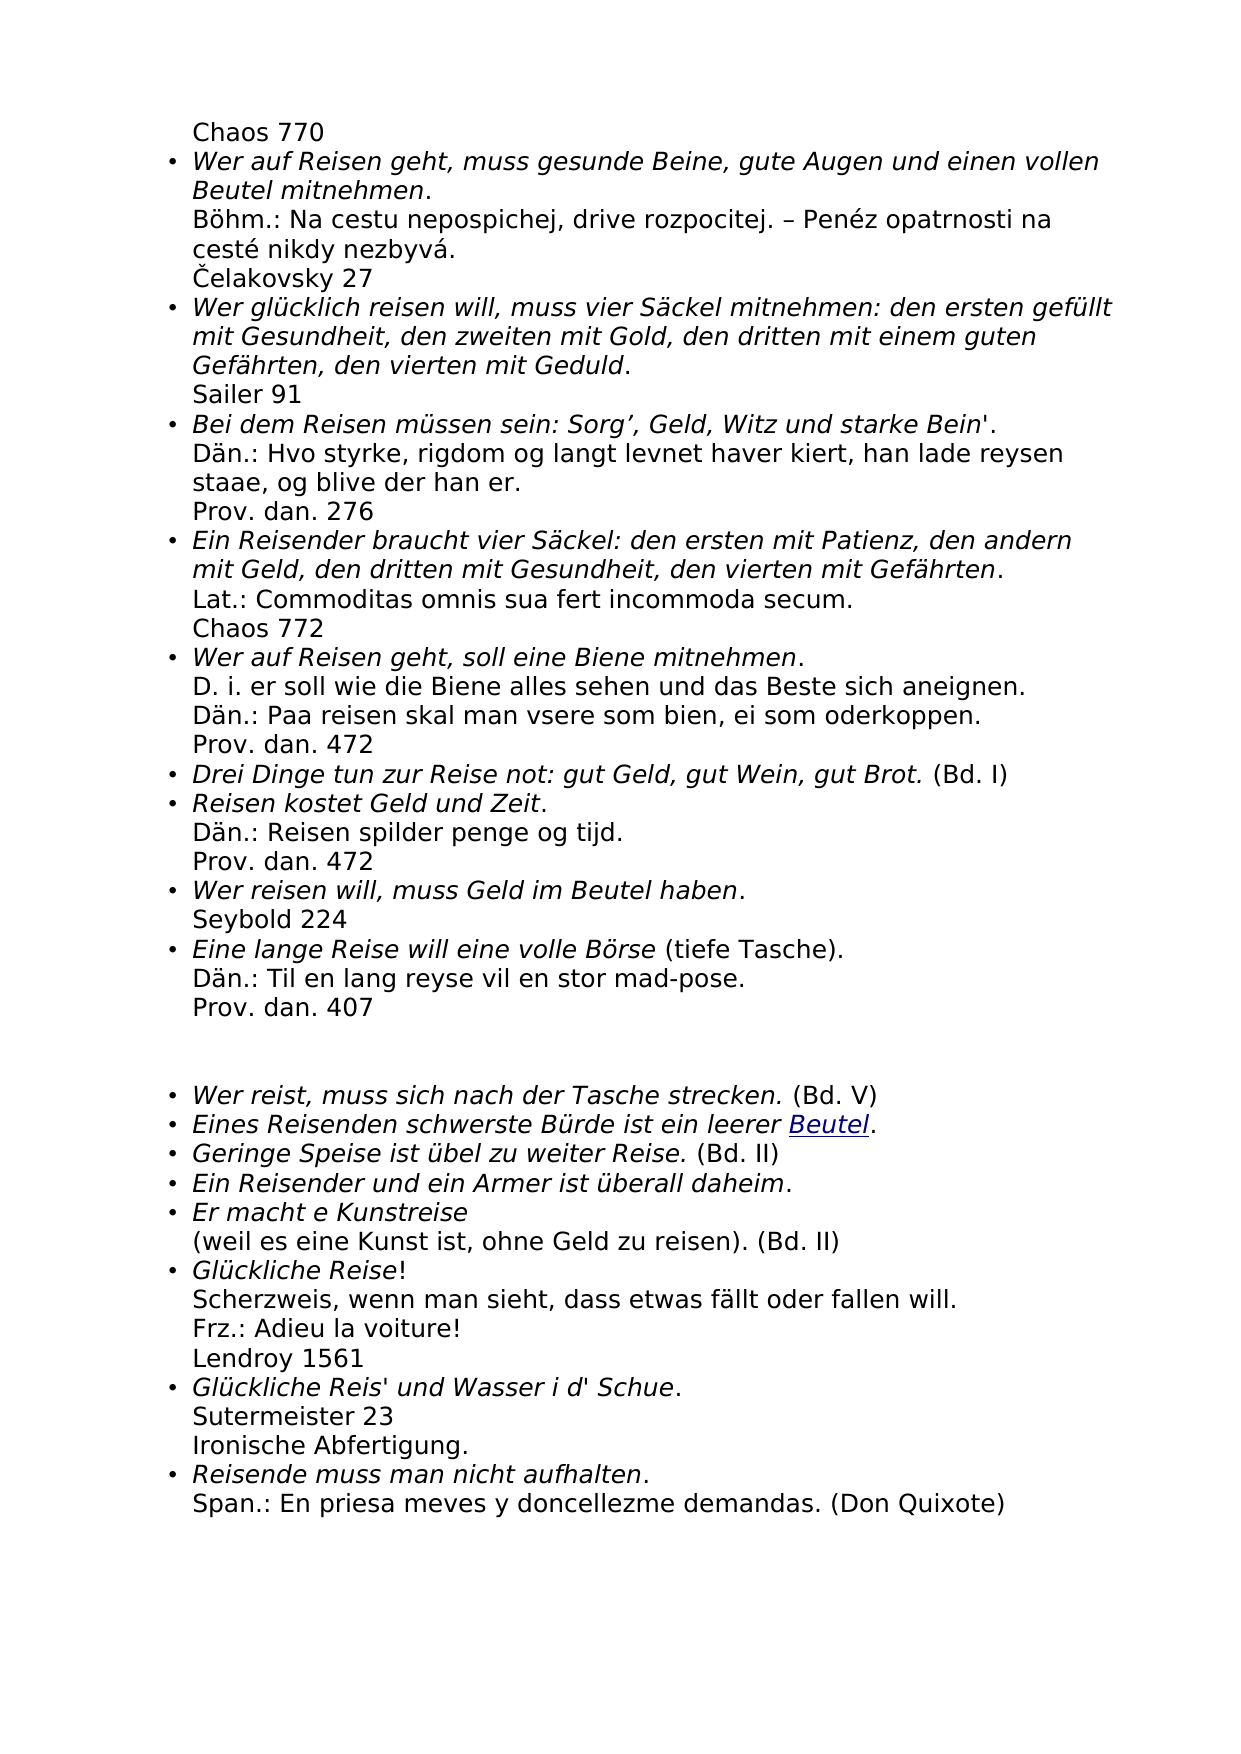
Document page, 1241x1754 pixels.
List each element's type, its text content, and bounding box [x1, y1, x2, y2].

list Wer auf Reisen geht, soll eine Biene mitnehmen. D. i. er soll wie die Biene alles sehen und das Beste sich aneignen. Dän.: Paa reisen skal man vsere som bien, ei som oderkoppen. Prov. dan. 472 [177, 643, 1122, 760]
list Eines Reisenden schwerste Bürde ist ein leerer Beutel. [177, 1110, 1122, 1139]
list Ein Reisender braucht vier Säckel: den ersten mit Patienz, den andern mit Geld, den dritten mit Gesundheit, den vierten mit Gefährten. Lat.: Commoditas omnis sua fert incommoda secum. Chaos 772 [177, 526, 1122, 643]
list Glückliche Reise! Scherzweis, wenn man sieht, dass etwas fällt oder fallen will. Frz.: Adieu la voiture! Lendroy 1561 [177, 1256, 1122, 1373]
list Ein Reisender und ein Armer ist überall daheim. [177, 1169, 1122, 1198]
list Reisen kostet Geld und Zeit. Dän.: Reisen spilder penge og tijd. Prov. dan. 472 [177, 789, 1122, 876]
list Wer auf Reisen geht, muss gesunde Beine, gute Augen und einen vollen Beutel mitnehmen. Böhm.: Na cestu nepospichej, drive rozpocitej. – Penéz opatrnosti na cesté nikdy nezbyvá. Čelakovsky 27 [177, 147, 1122, 293]
list Geringe Speise ist übel zu weiter Reise. (Bd. II) [177, 1139, 1122, 1169]
list Wer glücklich reisen will, muss vier Säckel mitnehmen: den ersten gefüllt mit Gesundheit, den zweiten mit Gold, den dritten mit einem guten Gefährten, den vierten mit Geduld. Sailer 91 [177, 293, 1122, 410]
list Chaos 770 [177, 118, 1122, 147]
list Drei Dinge tun zur Reise not: gut Geld, gut Wein, gut Brot. (Bd. I) [177, 760, 1122, 789]
list Reisende muss man nicht aufhalten. Span.: En priesa meves y doncellezme demandas. (Don Quixote) [177, 1460, 1122, 1519]
list Eine lange Reise will eine volle Börse (tiefe Tasche). Dän.: Til en lang reyse vil en stor mad-pose. Prov. dan. 407 [177, 935, 1122, 1022]
list Wer reisen will, muss Geld im Beutel haben. Seybold 224 [177, 876, 1122, 935]
list Glückliche Reis' und Wasser i d' Schue. Sutermeister 23 Ironische Abfertigung. [177, 1373, 1122, 1460]
list Bei dem Reisen müssen sein: Sorg’, Geld, Witz und starke Bein'. Dän.: Hvo styrke, rigdom og langt levnet haver kiert, han lade reysen staae, og blive der han er. Prov. dan. 276 [177, 410, 1122, 526]
list Wer reist, muss sich nach der Tasche strecken. (Bd. V) [177, 1081, 1122, 1110]
list Er macht e Kunstreise (weil es eine Kunst ist, ohne Geld zu reisen). (Bd. II) [177, 1198, 1122, 1256]
